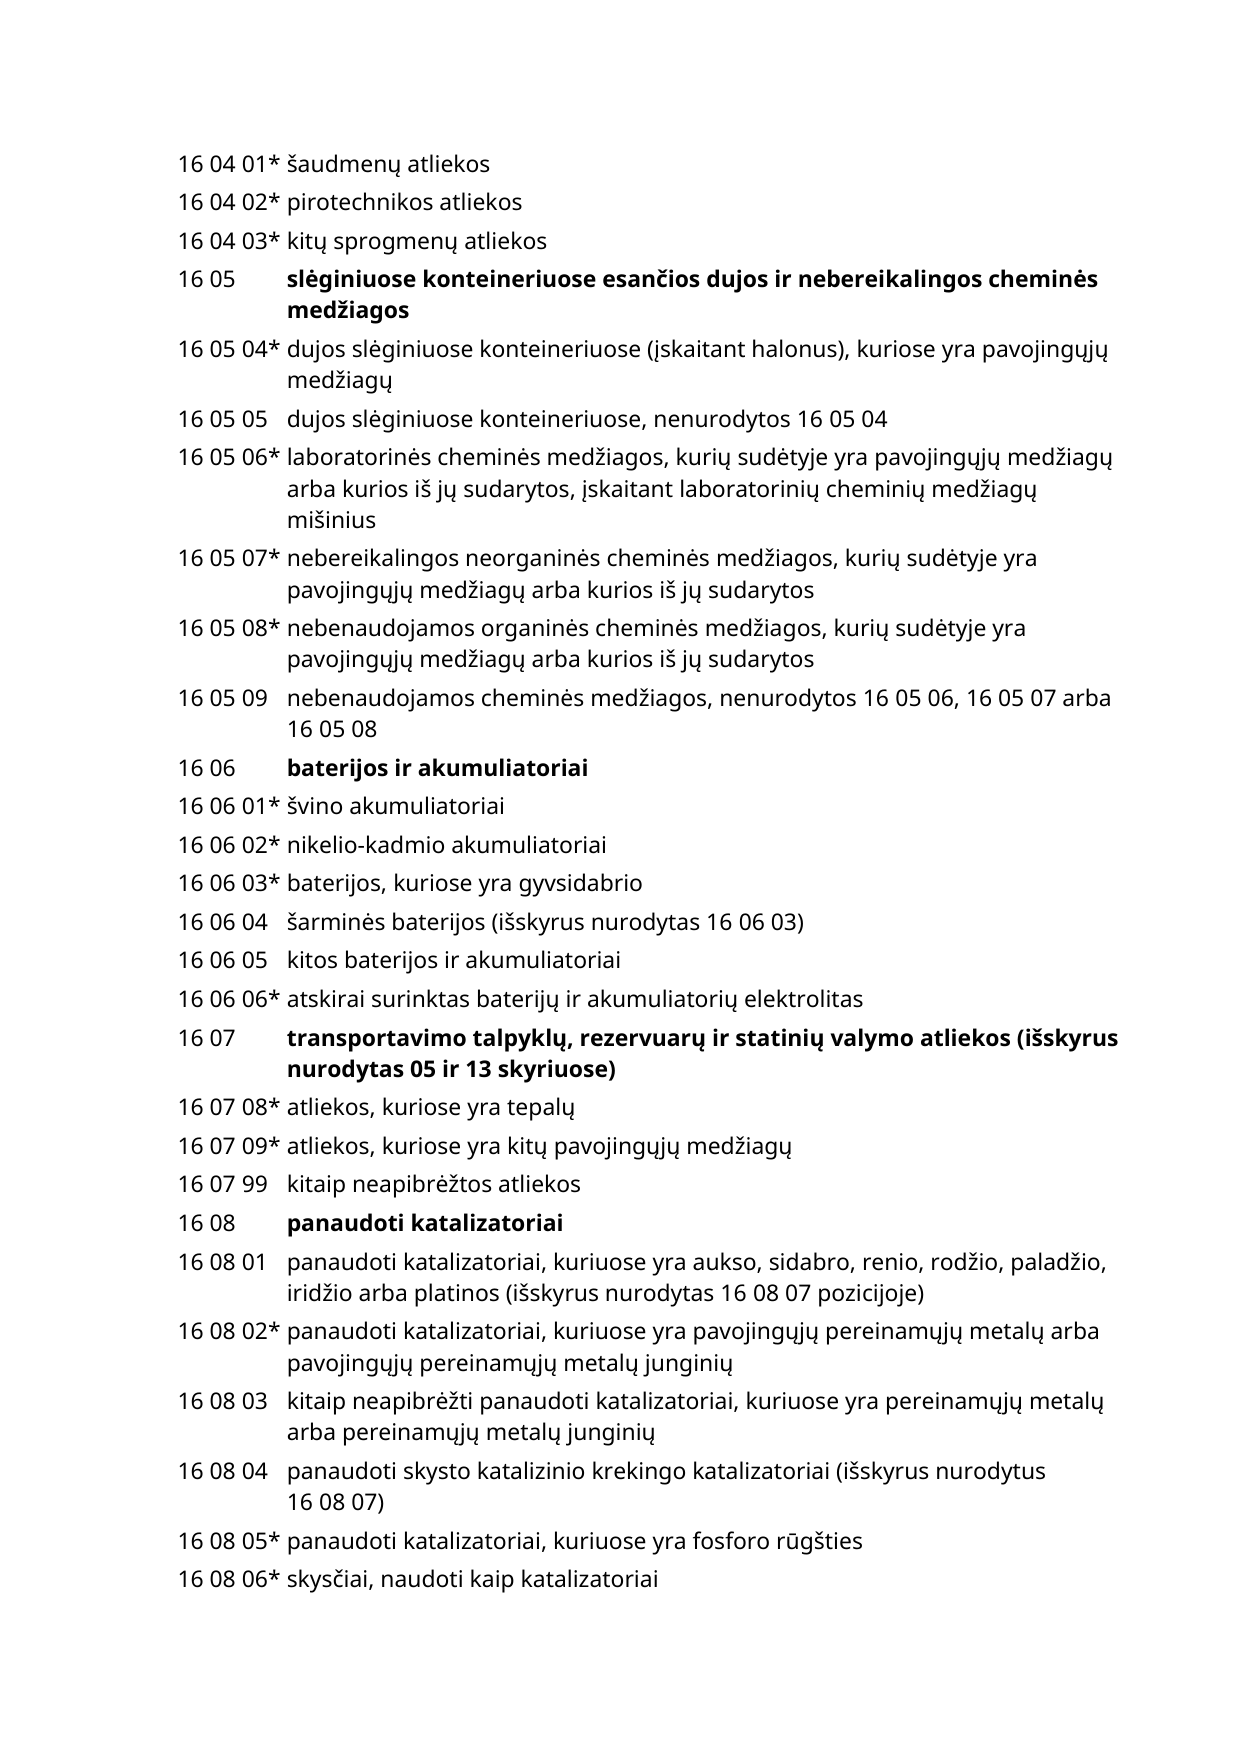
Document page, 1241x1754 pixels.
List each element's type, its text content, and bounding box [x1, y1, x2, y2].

table_cell 16 08 05* [177, 1518, 287, 1556]
table_cell 16 06 04 [177, 899, 287, 937]
table_cell laboratorinės cheminės medžiagos, kurių sudėtyje yra pavojingųjų medžiagų arba kurios iš jų sudarytos, įskaitant laboratorinių cheminių medžiagų mišinius [287, 434, 1122, 535]
table_cell nikelio-kadmio akumuliatoriai [287, 822, 1122, 860]
table_cell 16 06 06* [177, 976, 287, 1014]
table_cell 16 05 07* [177, 535, 287, 605]
table_cell panaudoti katalizatoriai, kuriuose yra aukso, sidabro, renio, rodžio, paladžio, iridžio arba platinos (išskyrus nurodytas 16 08 07 pozicijoje) [287, 1238, 1122, 1308]
table_cell [287, 1595, 1122, 1602]
table_cell panaudoti katalizatoriai [287, 1200, 1122, 1238]
table_cell panaudoti katalizatoriai, kuriuose yra fosforo rūgšties [287, 1518, 1122, 1556]
table_cell 16 05 08* [177, 605, 287, 675]
table_cell nebenaudojamos organinės cheminės medžiagos, kurių sudėtyje yra pavojingųjų medžiagų arba kurios iš jų sudarytos [287, 605, 1122, 675]
table_cell transportavimo talpyklų, rezervuarų ir statinių valymo atliekos (išskyrus nurodytas 05 ir 13 skyriuose) [287, 1014, 1122, 1084]
table_cell 16 04 02* [177, 179, 287, 217]
table_cell 16 06 [177, 745, 287, 783]
table_cell baterijos, kuriose yra gyvsidabrio [287, 860, 1122, 899]
table_cell slėginiuose konteineriuose esančios dujos ir nebereikalingos cheminės medžiagos [287, 256, 1122, 326]
table_cell 16 05 [177, 256, 287, 326]
table_cell 16 04 03* [177, 218, 287, 256]
table_cell kitos baterijos ir akumuliatoriai [287, 937, 1122, 976]
table_cell 16 07 09* [177, 1123, 287, 1161]
table_cell pirotechnikos atliekos [287, 179, 1122, 217]
table_cell dujos slėginiuose konteineriuose (įskaitant halonus), kuriose yra pavojingųjų medžiagų [287, 326, 1122, 396]
table_cell kitų sprogmenų atliekos [287, 218, 1122, 256]
table_cell dujos slėginiuose konteineriuose, nenurodytos 16 05 04 [287, 396, 1122, 434]
table_cell atliekos, kuriose yra kitų pavojingųjų medžiagų [287, 1123, 1122, 1161]
table_cell nebereikalingos neorganinės cheminės medžiagos, kurių sudėtyje yra pavojingųjų medžiagų arba kurios iš jų sudarytos [287, 535, 1122, 605]
table_cell 16 06 05 [177, 937, 287, 976]
table_cell kitaip neapibrėžtos atliekos [287, 1161, 1122, 1200]
table_cell 16 08 01 [177, 1238, 287, 1308]
table_cell panaudoti katalizatoriai, kuriuose yra pavojingųjų pereinamųjų metalų arba pavojingųjų pereinamųjų metalų junginių [287, 1308, 1122, 1378]
table_cell 16 04 01* [177, 148, 287, 179]
table_cell 16 08 03 [177, 1378, 287, 1448]
table_cell atliekos, kuriose yra tepalų [287, 1084, 1122, 1123]
table_cell kitaip neapibrėžti panaudoti katalizatoriai, kuriuose yra pereinamųjų metalų arba pereinamųjų metalų junginių [287, 1378, 1122, 1448]
table_cell skysčiai, naudoti kaip katalizatoriai [287, 1556, 1122, 1594]
table_cell 16 07 [177, 1014, 287, 1084]
table_cell šarminės baterijos (išskyrus nurodytas 16 06 03) [287, 899, 1122, 937]
table_cell 16 08 06* [177, 1556, 287, 1594]
table_cell 16 06 03* [177, 860, 287, 899]
table_cell 16 08 04 [177, 1448, 287, 1517]
table_cell panaudoti skysto katalizinio krekingo katalizatoriai (išskyrus nurodytus 16 08 07) [287, 1448, 1122, 1517]
table_cell 16 05 05 [177, 396, 287, 434]
table_cell 16 05 09 [177, 675, 287, 744]
table_cell baterijos ir akumuliatoriai [287, 745, 1122, 783]
table_cell 16 05 04* [177, 326, 287, 396]
table_cell nebenaudojamos cheminės medžiagos, nenurodytos 16 05 06, 16 05 07 arba 16 05 08 [287, 675, 1122, 744]
table_cell 16 06 02* [177, 822, 287, 860]
table_cell 16 07 99 [177, 1161, 287, 1200]
table_cell 16 08 [177, 1200, 287, 1238]
table_cell atskirai surinktas baterijų ir akumuliatorių elektrolitas [287, 976, 1122, 1014]
table_cell 16 06 01* [177, 783, 287, 822]
table_cell [177, 1595, 287, 1602]
table_cell 16 05 06* [177, 434, 287, 535]
table_cell šaudmenų atliekos [287, 148, 1122, 179]
table_cell švino akumuliatoriai [287, 783, 1122, 822]
table_cell 16 08 02* [177, 1308, 287, 1378]
table_cell 16 07 08* [177, 1084, 287, 1123]
